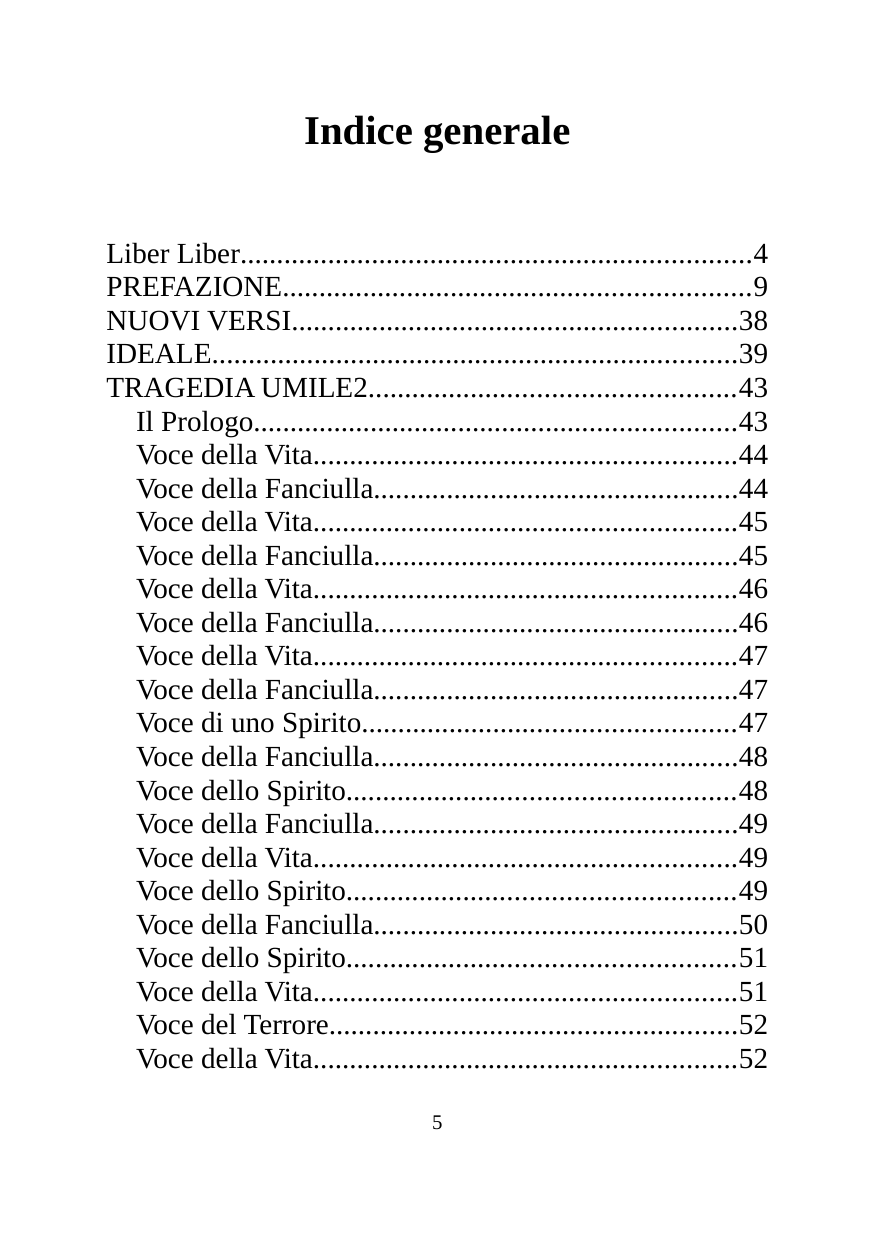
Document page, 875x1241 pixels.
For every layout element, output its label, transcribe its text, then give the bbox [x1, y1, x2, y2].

text Voce della Fanciulla 45 [136, 538, 768, 571]
text Voce della Fanciulla 49 [136, 806, 768, 840]
text Voce della Vita 46 [136, 571, 768, 605]
text Voce della Fanciulla 48 [136, 739, 768, 773]
text Liber Liber 4 [106, 236, 768, 269]
text Voce dello Spirito 48 [136, 773, 768, 806]
text Voce del Terrore 52 [136, 1007, 768, 1041]
text TRAGEDIA UMILE2 43 [106, 370, 768, 404]
text NUOVI VERSI 38 [106, 303, 768, 337]
text Voce dello Spirito 51 [136, 940, 768, 974]
text PREFAZIONE 9 [106, 269, 768, 303]
text Voce della Vita 51 [136, 974, 768, 1007]
text Voce della Fanciulla 44 [136, 471, 768, 504]
text Voce di uno Spirito 47 [136, 706, 768, 739]
text IDEALE 39 [106, 337, 768, 370]
text Voce dello Spirito 49 [136, 873, 768, 907]
text Voce della Fanciulla 46 [136, 605, 768, 638]
text Il Prologo 43 [136, 404, 768, 437]
text Voce della Vita 45 [136, 504, 768, 538]
text Voce della Vita 52 [136, 1041, 768, 1074]
subtitle Indice generale [106, 106, 768, 153]
text Voce della Vita 47 [136, 638, 768, 672]
text Voce della Fanciulla 47 [136, 672, 768, 706]
text Voce della Vita 44 [136, 437, 768, 471]
text Voce della Fanciulla 50 [136, 907, 768, 940]
text Voce della Vita 49 [136, 840, 768, 873]
